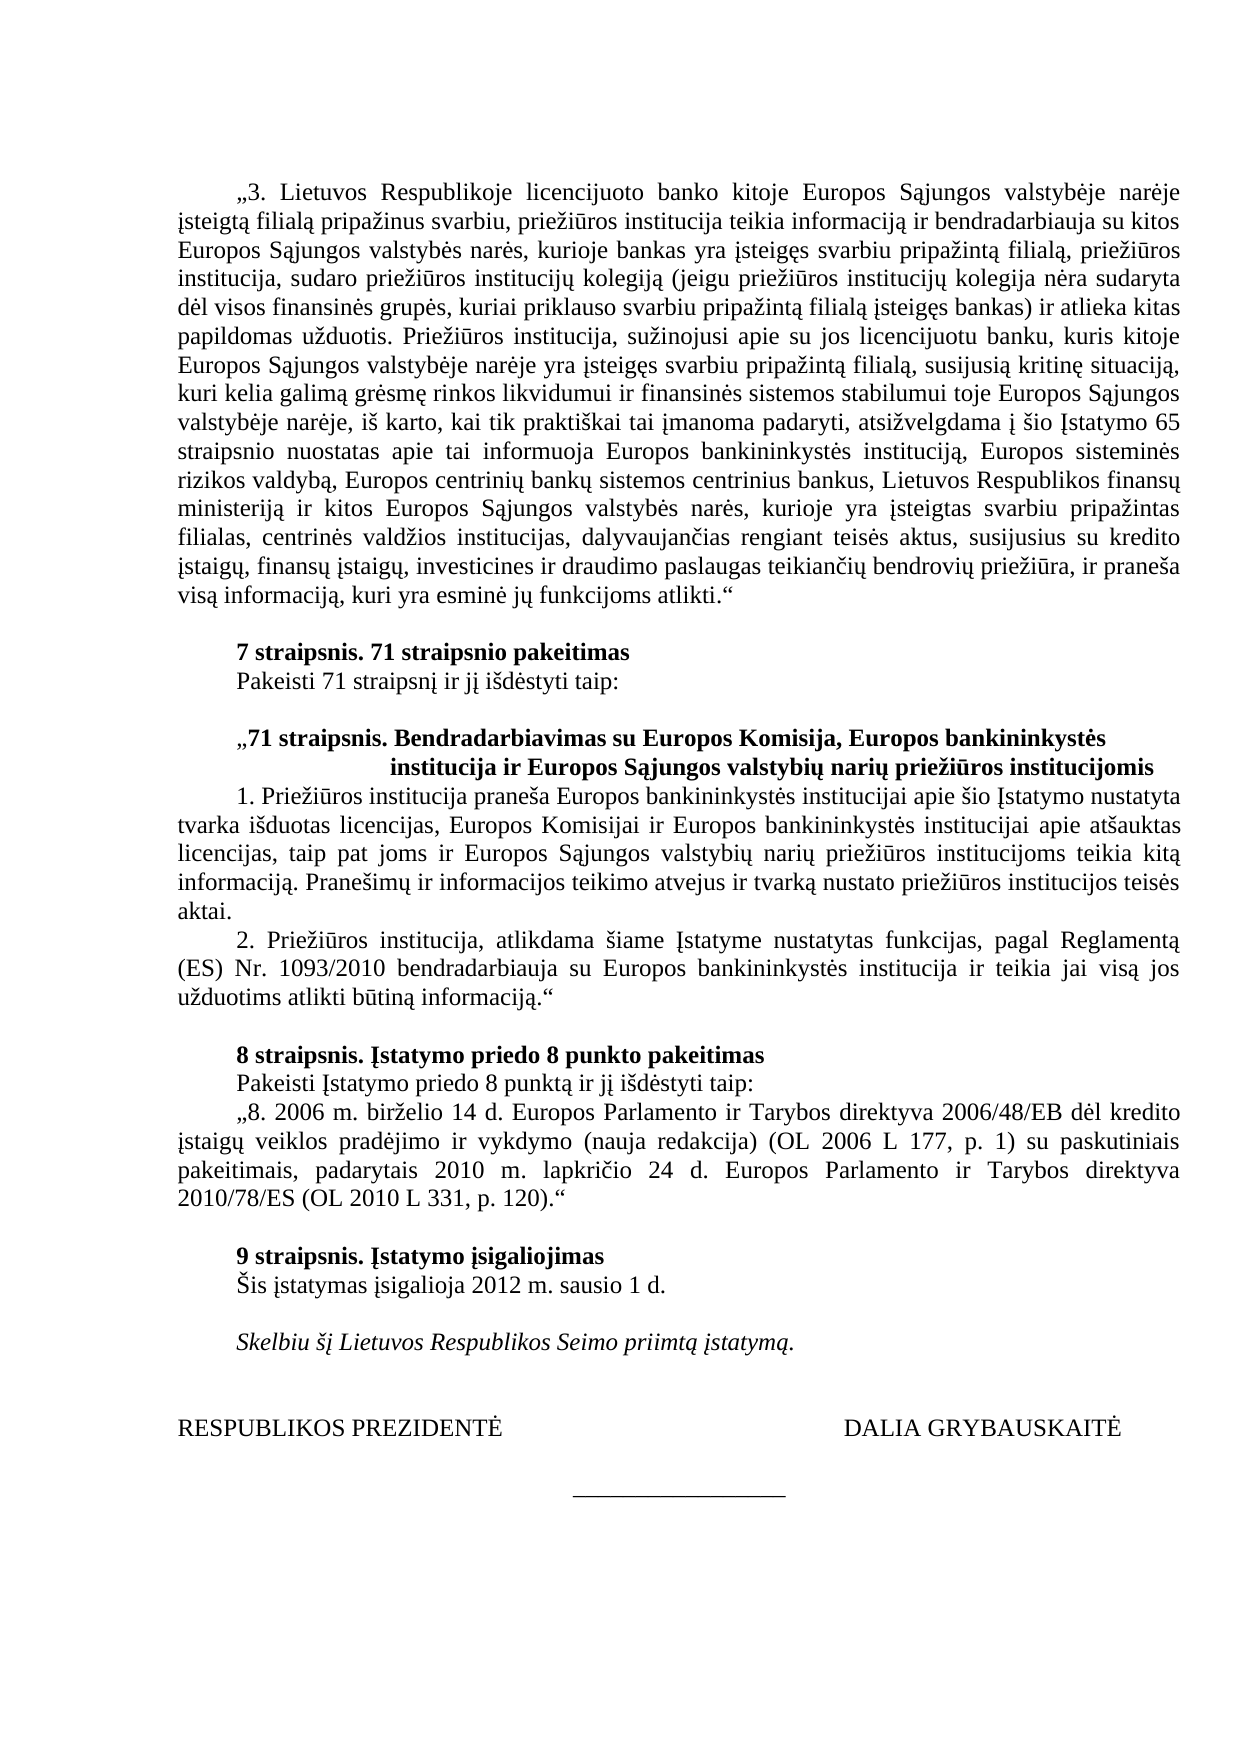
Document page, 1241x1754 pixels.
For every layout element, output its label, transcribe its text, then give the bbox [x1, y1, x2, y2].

text 1. Priežiūros institucija praneša Europos bankininkystės institucijai apie šio Įstatymo nustatyta tvarka išduotas licencijas, Europos Komisijai ir Europos bankininkystės institucijai apie atšauktas licencijas, taip pat joms ir Europos Sąjungos valstybių narių priežiūros institucijoms teikia kitą informaciją. Pranešimų ir informacijos teikimo atvejus ir tvarką nustato priežiūros institucijos teisės aktai. [177, 781, 1181, 925]
text Skelbiu šį Lietuvos Respublikos Seimo priimtą įstatymą. [177, 1327, 1181, 1356]
text „8. 2006 m. birželio 14 d. Europos Parlamento ir Tarybos direktyva 2006/48/EB dėl kredito įstaigų veiklos pradėjimo ir vykdymo (nauja redakcija) (OL 2006 L 177, p. 1) su paskutiniais pakeitimais, padarytais 2010 m. lapkričio 24 d. Europos Parlamento ir Tarybos direktyva 2010/78/ES (OL 2010 L 331, p. 120).“ [177, 1097, 1181, 1212]
text RESPUBLIKOS PREZIDENTĖ DALIA GRYBAUSKAITĖ [177, 1413, 1181, 1442]
text „71 straipsnis. Bendradarbiavimas su Europos Komisija, Europos bankininkystės institucija ir Europos Sąjungos valstybių narių priežiūros institucijomis [236, 723, 1181, 781]
text „3. Lietuvos Respublikoje licencijuoto banko kitoje Europos Sąjungos valstybėje narėje įsteigtą filialą pripažinus svarbiu, priežiūros institucija teikia informaciją ir bendradarbiauja su kitos Europos Sąjungos valstybės narės, kurioje bankas yra įsteigęs svarbiu pripažintą filialą, priežiūros institucija, sudaro priežiūros institucijų kolegiją (jeigu priežiūros institucijų kolegija nėra sudaryta dėl visos finansinės grupės, kuriai priklauso svarbiu pripažintą filialą įsteigęs bankas) ir atlieka kitas papildomas užduotis. Priežiūros institucija, sužinojusi apie su jos licencijuotu banku, kuris kitoje Europos Sąjungos valstybėje narėje yra įsteigęs svarbiu pripažintą filialą, susijusią kritinę situaciją, kuri kelia galimą grėsmę rinkos likvidumui ir finansinės sistemos stabilumui toje Europos Sąjungos valstybėje narėje, iš karto, kai tik praktiškai tai įmanoma padaryti, atsižvelgdama į šio Įstatymo 65 straipsnio nuostatas apie tai informuoja Europos bankininkystės instituciją, Europos sisteminės rizikos valdybą, Europos centrinių bankų sistemos centrinius bankus, Lietuvos Respublikos finansų ministeriją ir kitos Europos Sąjungos valstybės narės, kurioje yra įsteigtas svarbiu pripažintas filialas, centrinės valdžios institucijas, dalyvaujančias rengiant teisės aktus, susijusius su kredito įstaigų, finansų įstaigų, investicines ir draudimo paslaugas teikiančių bendrovių priežiūra, ir praneša visą informaciją, kuri yra esminė jų funkcijoms atlikti.“ [177, 177, 1181, 608]
text 9 straipsnis. Įstatymo įsigaliojimas [236, 1241, 1181, 1270]
text Pakeisti 71 straipsnį ir jį išdėstyti taip: [177, 666, 1181, 695]
text _________________ [177, 1471, 1181, 1500]
text 8 straipsnis. Įstatymo priedo 8 punkto pakeitimas [236, 1040, 1181, 1068]
text 2. Priežiūros institucija, atlikdama šiame Įstatyme nustatytas funkcijas, pagal Reglamentą (ES) Nr. 1093/2010 bendradarbiauja su Europos bankininkystės institucija ir teikia jai visą jos užduotims atlikti būtiną informaciją.“ [177, 925, 1181, 1011]
text 7 straipsnis. 71 straipsnio pakeitimas [236, 637, 1181, 666]
text Pakeisti Įstatymo priedo 8 punktą ir jį išdėstyti taip: [177, 1068, 1181, 1097]
text Šis įstatymas įsigalioja 2012 m. sausio 1 d. [177, 1270, 1181, 1298]
